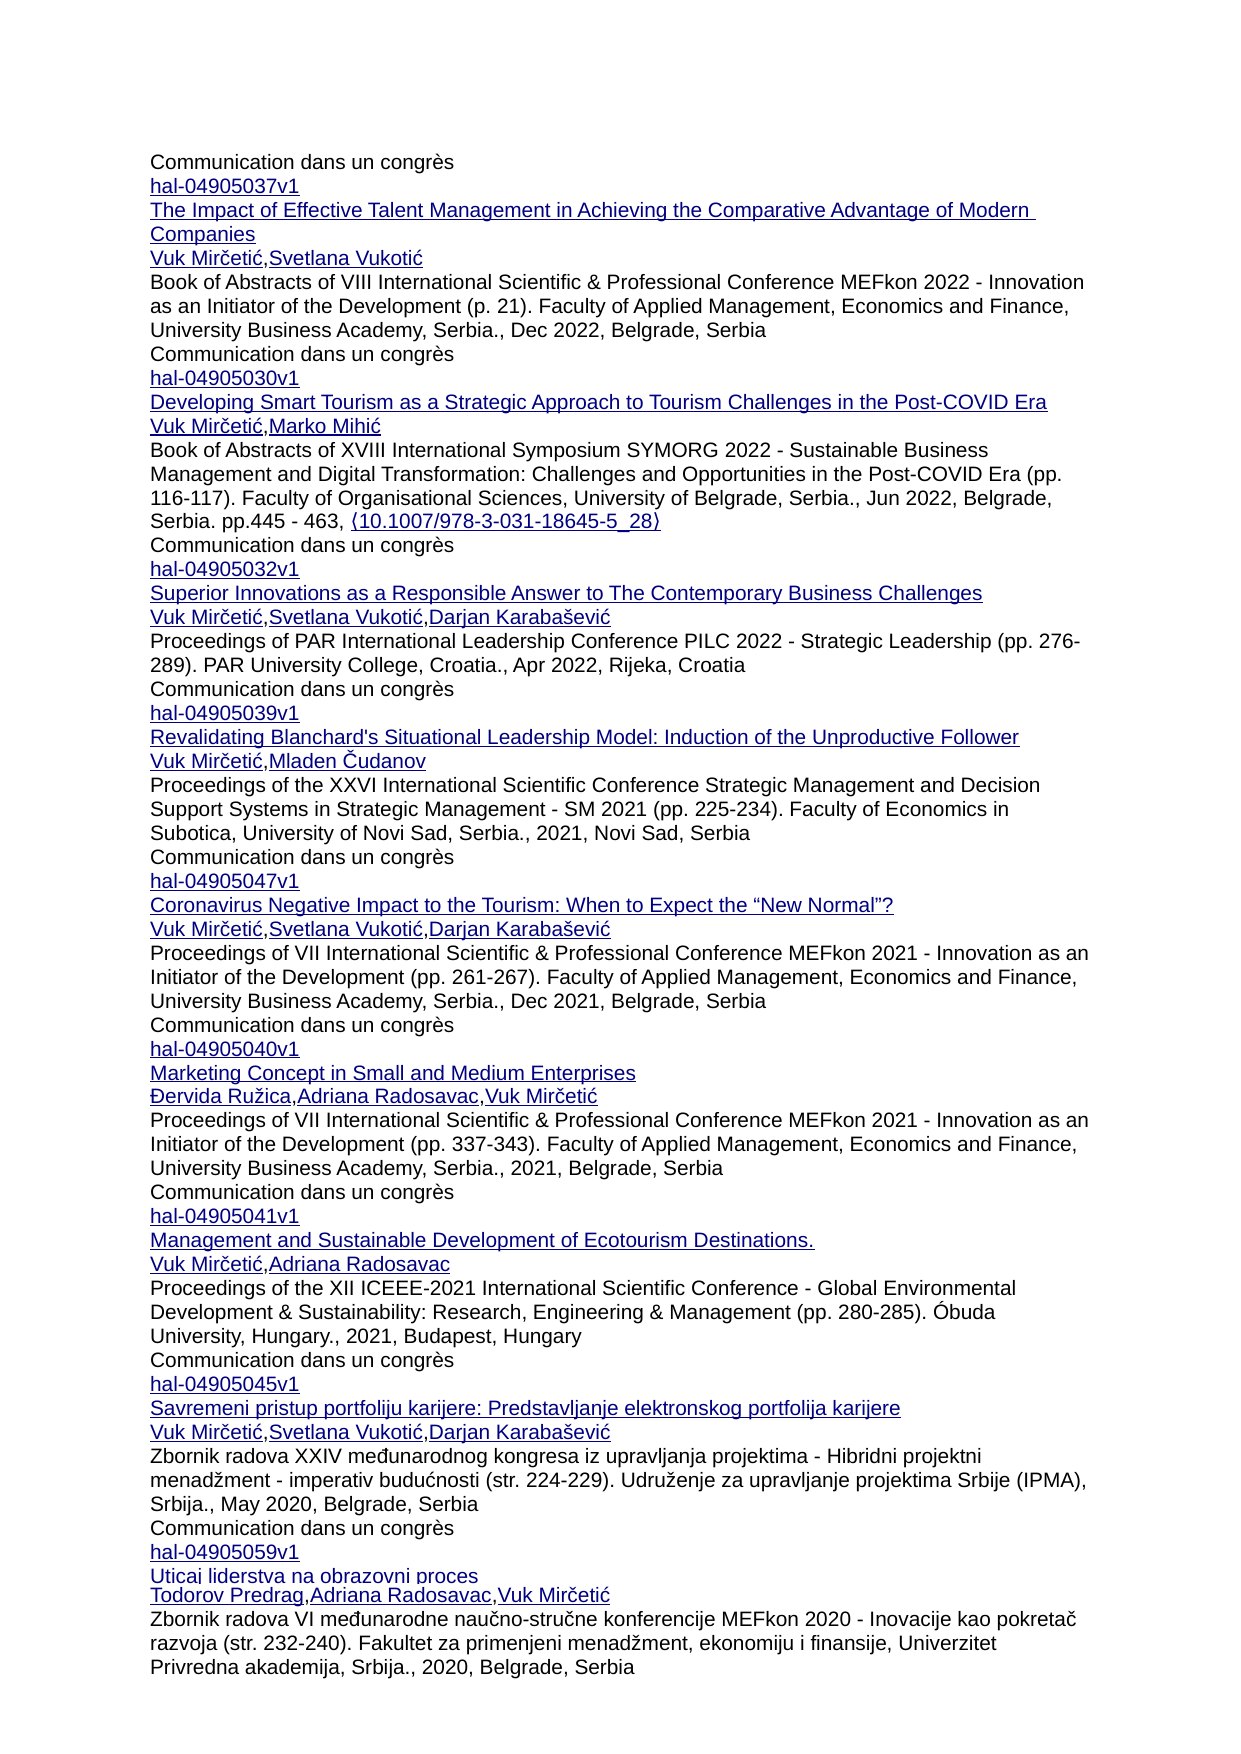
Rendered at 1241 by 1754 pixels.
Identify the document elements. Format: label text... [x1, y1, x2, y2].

table_cell Coronavirus Negative Impact to the Tourism: When to Expect the “New Normal”? Vuk Mirčetić,Svetlana Vukotić,Darjan Karabašević Proceedings of VII International Scientific & Professional Conference MEFkon 2021 - Innovation as an Initiator of the Development (pp. 261-267). Faculty of Applied Management, Economics and Finance, University Business Academy, Serbia., Dec 2021, Belgrade, Serbia Communication dans un congrès hal-04905040v1 [150, 893, 1090, 1060]
table_cell Uticaj liderstva na obrazovni proces Todorov Predrag,Adriana Radosavac,Vuk Mirčetić Zbornik radova VI međunarodne naučno-stručne konferencije MEFkon 2020 - Inovacije kao pokretač razvoja (str. 232-240). Fakultet za primenjeni menadžment, ekonomiju i finansije, Univerzitet Privredna akademija, Srbija., 2020, Belgrade, Serbia [150, 1564, 1090, 1679]
table_cell Management and Sustainable Development of Ecotourism Destinations. Vuk Mirčetić,Adriana Radosavac Proceedings of the XII ICEEE-2021 International Scientific Conference - Global Environmental Development & Sustainability: Research, Engineering & Management (pp. 280-285). Óbuda University, Hungary., 2021, Budapest, Hungary Communication dans un congrès hal-04905045v1 [150, 1228, 1090, 1396]
table_cell Marketing Concept in Small and Medium Enterprises Đervida Ružica,Adriana Radosavac,Vuk Mirčetić Proceedings of VII International Scientific & Professional Conference MEFkon 2021 - Innovation as an Initiator of the Development (pp. 337-343). Faculty of Applied Management, Economics and Finance, University Business Academy, Serbia., 2021, Belgrade, Serbia Communication dans un congrès hal-04905041v1 [150, 1060, 1090, 1228]
table_cell Developing Smart Tourism as a Strategic Approach to Tourism Challenges in the Post-COVID Era Vuk Mirčetić,Marko Mihić Book of Abstracts of XVIII International Symposium SYMORG 2022 - Sustainable Business Management and Digital Transformation: Challenges and Opportunities in the Post-COVID Era (pp. 116-117). Faculty of Organisational Sciences, University of Belgrade, Serbia., Jun 2022, Belgrade, Serbia. pp.445 - 463, ⟨10.1007/978-3-031-18645-5_28⟩ Communication dans un congrès hal-04905032v1 [150, 390, 1090, 581]
table_cell Revalidating Blanchard's Situational Leadership Model: Induction of the Unproductive Follower Vuk Mirčetić,Mladen Čudanov Proceedings of the XXVI International Scientific Conference Strategic Management and Decision Support Systems in Strategic Management - SM 2021 (pp. 225-234). Faculty of Economics in Subotica, University of Novi Sad, Serbia., 2021, Novi Sad, Serbia Communication dans un congrès hal-04905047v1 [150, 725, 1090, 893]
table_cell Superior Innovations as a Responsible Answer to The Contemporary Business Challenges Vuk Mirčetić,Svetlana Vukotić,Darjan Karabašević Proceedings of PAR International Leadership Conference PILC 2022 - Strategic Leadership (pp. 276-289). PAR University College, Croatia., Apr 2022, Rijeka, Croatia Communication dans un congrès hal-04905039v1 [150, 581, 1090, 725]
table_cell The Impact of Effective Talent Management in Achieving the Comparative Advantage of Modern Companies Vuk Mirčetić,Svetlana Vukotić Book of Abstracts of VIII International Scientific & Professional Conference MEFkon 2022 - Innovation as an Initiator of the Development (p. 21). Faculty of Applied Management, Economics and Finance, University Business Academy, Serbia., Dec 2022, Belgrade, Serbia Communication dans un congrès hal-04905030v1 [150, 198, 1090, 389]
table_cell Communication dans un congrès hal-04905037v1 [150, 150, 1090, 198]
table_cell Savremeni pristup portfoliju karijere: Predstavljanje elektronskog portfolija karijere Vuk Mirčetić,Svetlana Vukotić,Darjan Karabašević Zbornik radova XXIV međunarodnog kongresa iz upravljanja projektima - Hibridni projektni menadžment - imperativ budućnosti (str. 224-229). Udruženje za upravljanje projektima Srbije (IPMA), Srbija., May 2020, Belgrade, Serbia Communication dans un congrès hal-04905059v1 [150, 1396, 1090, 1563]
